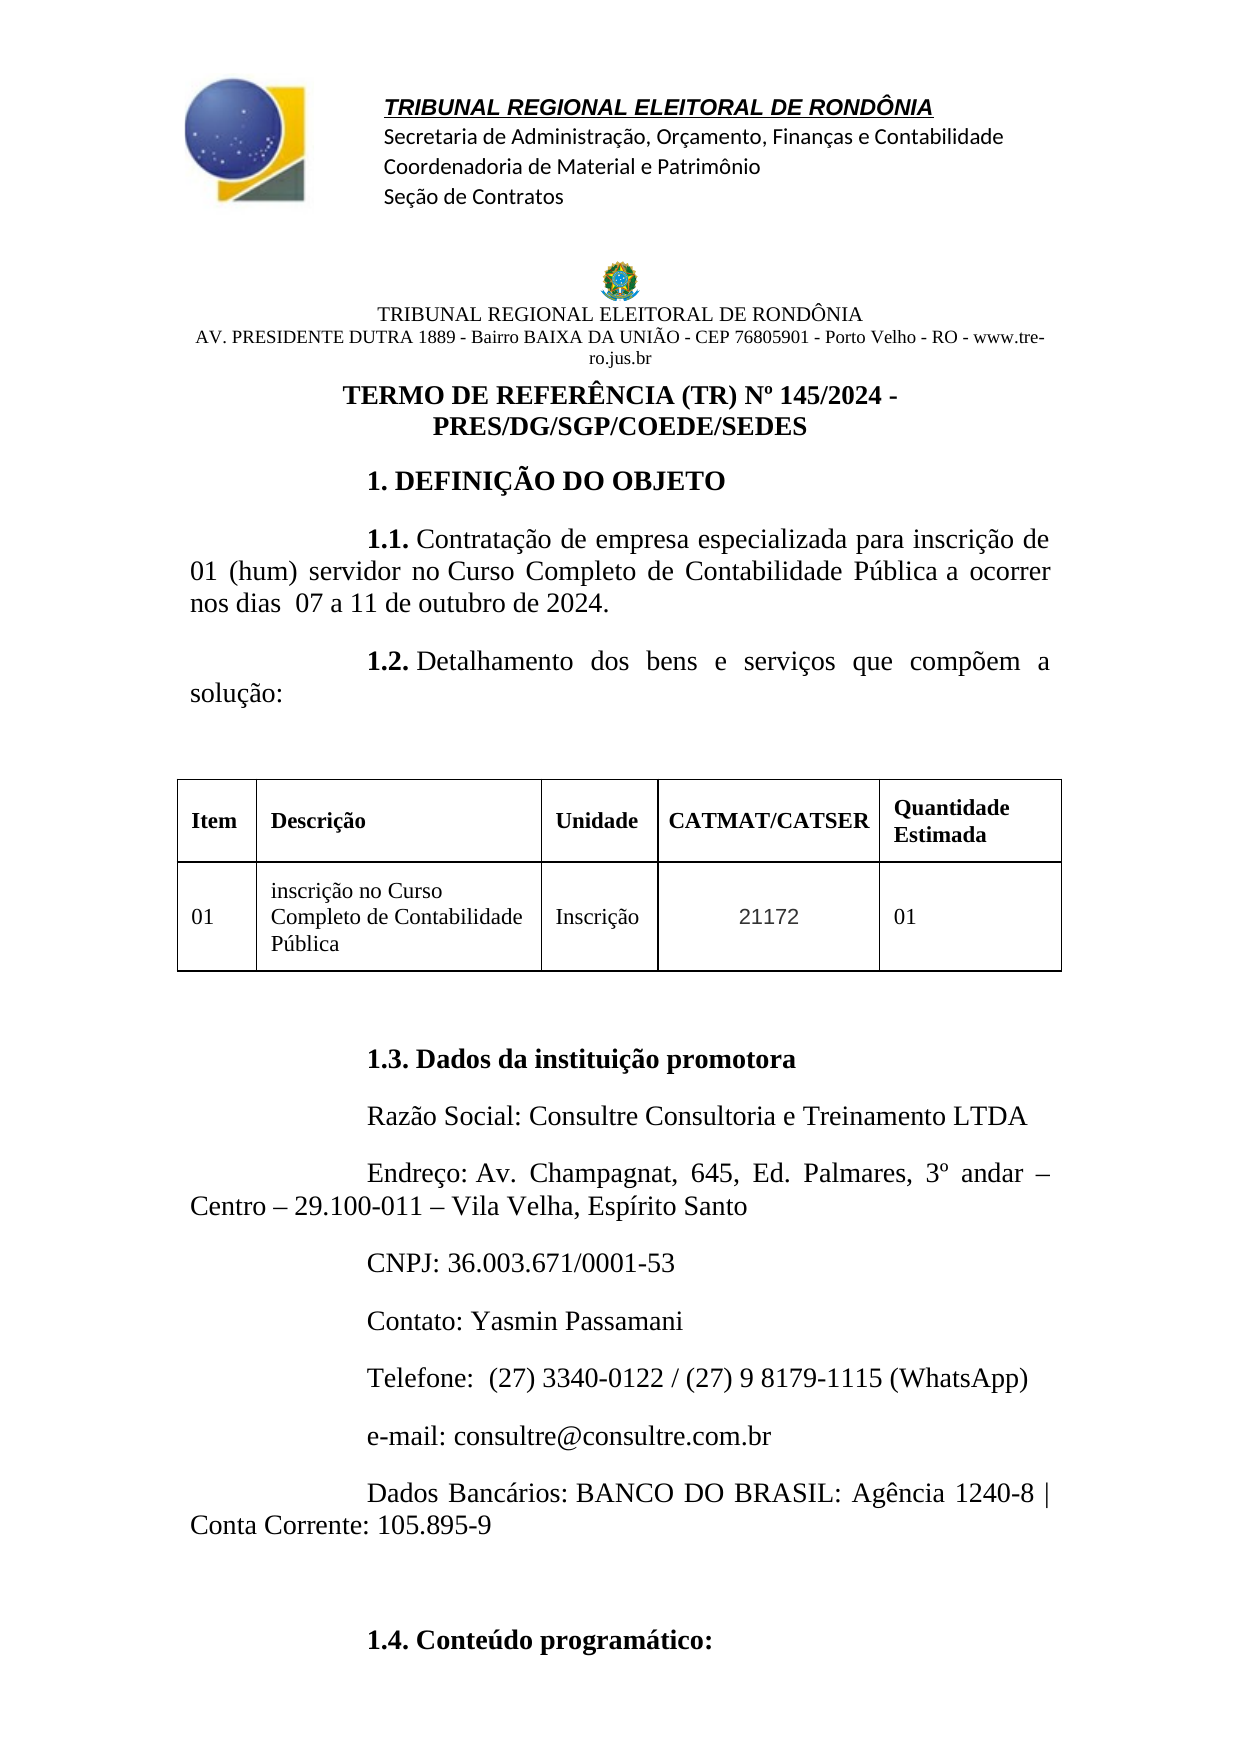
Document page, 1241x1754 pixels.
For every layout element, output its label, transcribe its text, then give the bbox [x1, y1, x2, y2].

text Dados Bancários: BANCO DO BRASIL: Agência 1240-8 | Conta Corrente: 105.895-9 [190, 1476, 1051, 1541]
table_cell 01 [880, 863, 1061, 970]
text AV. PRESIDENTE DUTRA 1889 - Bairro BAIXA DA UNIÃO - CEP 76805901 - Porto Velho - RO - www.tre-ro.jus.br [177, 326, 1063, 369]
text 1.2. Detalhamento dos bens e serviços que compõem a solução: [190, 644, 1051, 709]
text Contato: Yasmin Passamani [190, 1304, 1051, 1336]
text TERMO DE REFERÊNCIA (TR) Nº 145/2024 - PRES/DG/SGP/COEDE/SEDES [177, 379, 1063, 441]
text Telefone: (27) 3340-0122 / (27) 9 8179-1115 (WhatsApp) [190, 1361, 1051, 1393]
table_header Unidade [542, 780, 657, 861]
text Endreço: Av. Champagnat, 645, Ed. Palmares, 3º andar – Centro – 29.100-011 – Vila Velha, Espírito Santo [190, 1157, 1051, 1221]
table_cell 01 [178, 863, 256, 970]
text TRIBUNAL REGIONAL ELEITORAL DE RONDÔNIA [177, 301, 1063, 326]
table_header CATMAT/CATSER [659, 780, 879, 861]
text 1.1. Contratação de empresa especializada para inscrição de 01 (hum) servidor no Curso Completo de Contabilidade Pública a ocorrer nos dias 07 a 11 de outubro de 2024. [190, 522, 1051, 619]
text Razão Social: Consultre Consultoria e Treinamento LTDA [190, 1099, 1051, 1132]
text 1.3. Dados da instituição promotora [190, 1042, 1051, 1074]
table_cell Inscrição [542, 863, 657, 970]
table_header Item [178, 780, 256, 861]
text 1. DEFINIÇÃO DO OBJETO [190, 464, 1051, 497]
table_header Quantidade Estimada [880, 780, 1061, 861]
table_cell 21172 [659, 863, 879, 970]
text CNPJ: 36.003.671/0001-53 [190, 1246, 1051, 1279]
table_header Descrição [257, 780, 541, 861]
table_cell inscrição no Curso Completo de Contabilidade Pública [257, 863, 541, 970]
text e-mail: consultre@consultre.com.br [190, 1418, 1051, 1451]
text 1.4. Conteúdo programático: [190, 1623, 1051, 1656]
